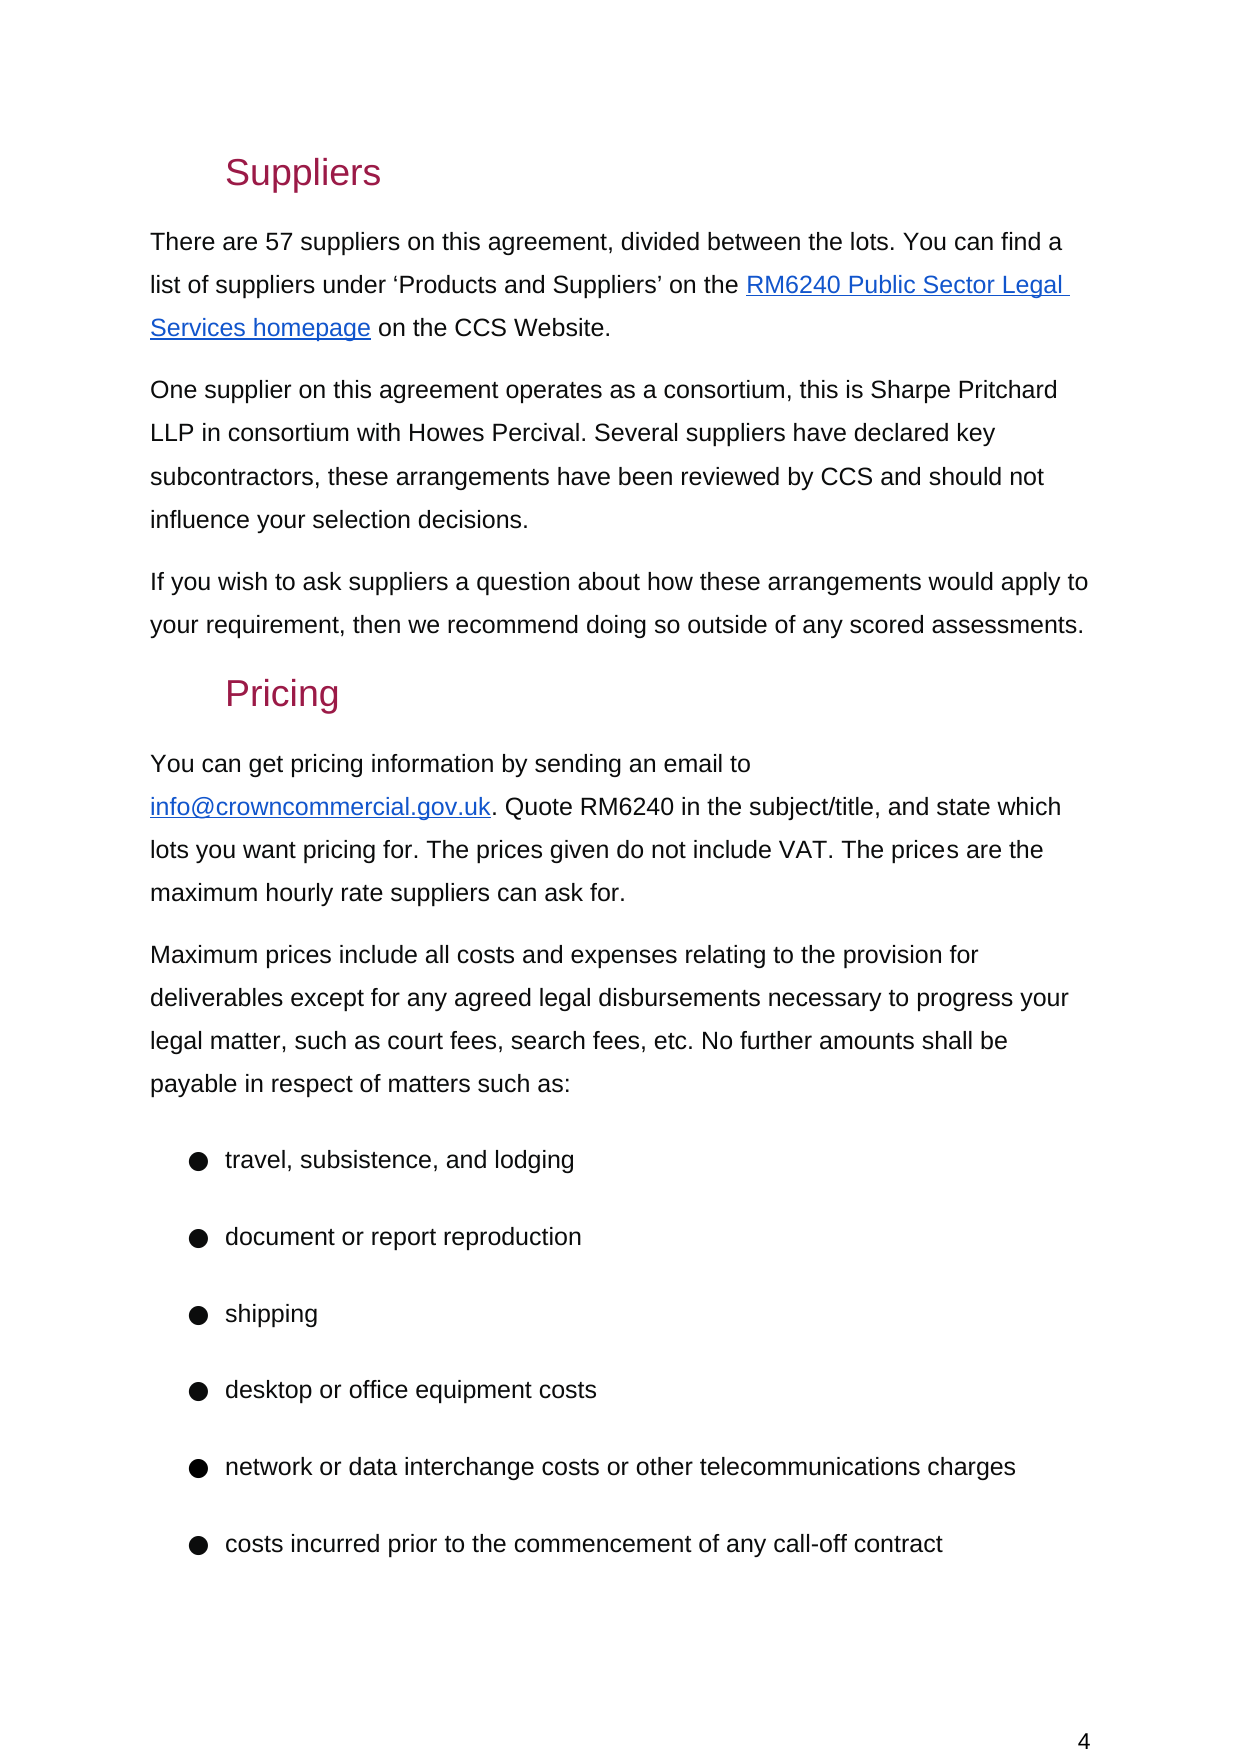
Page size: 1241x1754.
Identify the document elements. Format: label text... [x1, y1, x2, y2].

text If you wish to ask suppliers a question about how these arrangements would apply to your requirement, then we recommend doing so outside of any scored assessments. [150, 567, 1090, 638]
list shipping [187, 1285, 1090, 1336]
list document or report reproduction [187, 1208, 1090, 1259]
text Maximum prices include all costs and expenses relating to the provision for deliverables except for any agreed legal disbursements necessary to progress your legal matter, such as court fees, search fees, etc. No further amounts shall be payable in respect of matters such as: [150, 940, 1090, 1098]
list network or data interchange costs or other telecommunications charges [187, 1439, 1090, 1490]
list costs incurred prior to the commencement of any call-off contract [187, 1516, 1090, 1567]
list desktop or office equipment costs [187, 1362, 1090, 1413]
subtitle Suppliers [150, 150, 1090, 193]
subtitle Pricing [150, 672, 1090, 715]
text There are 57 suppliers on this agreement, divided between the lots. You can find a list of suppliers under ‘Products and Suppliers’ on the RM6240 Public Sector Legal Services homepage on the CCS Website. [150, 227, 1090, 342]
list travel, subsistence, and lodging [187, 1131, 1090, 1182]
text You can get pricing information by sending an email to info@crowncommercial.gov.uk. Quote RM6240 in the subject/title, and state which lots you want pricing for. The prices given do not include VAT. The prices are the maximum hourly rate suppliers can ask for. [150, 749, 1090, 907]
text One supplier on this agreement operates as a consortium, this is Sharpe Pritchard LLP in consortium with Howes Percival. Several suppliers have declared key subcontractors, these arrangements have been reviewed by CCS and should not influence your selection decisions. [150, 375, 1090, 533]
